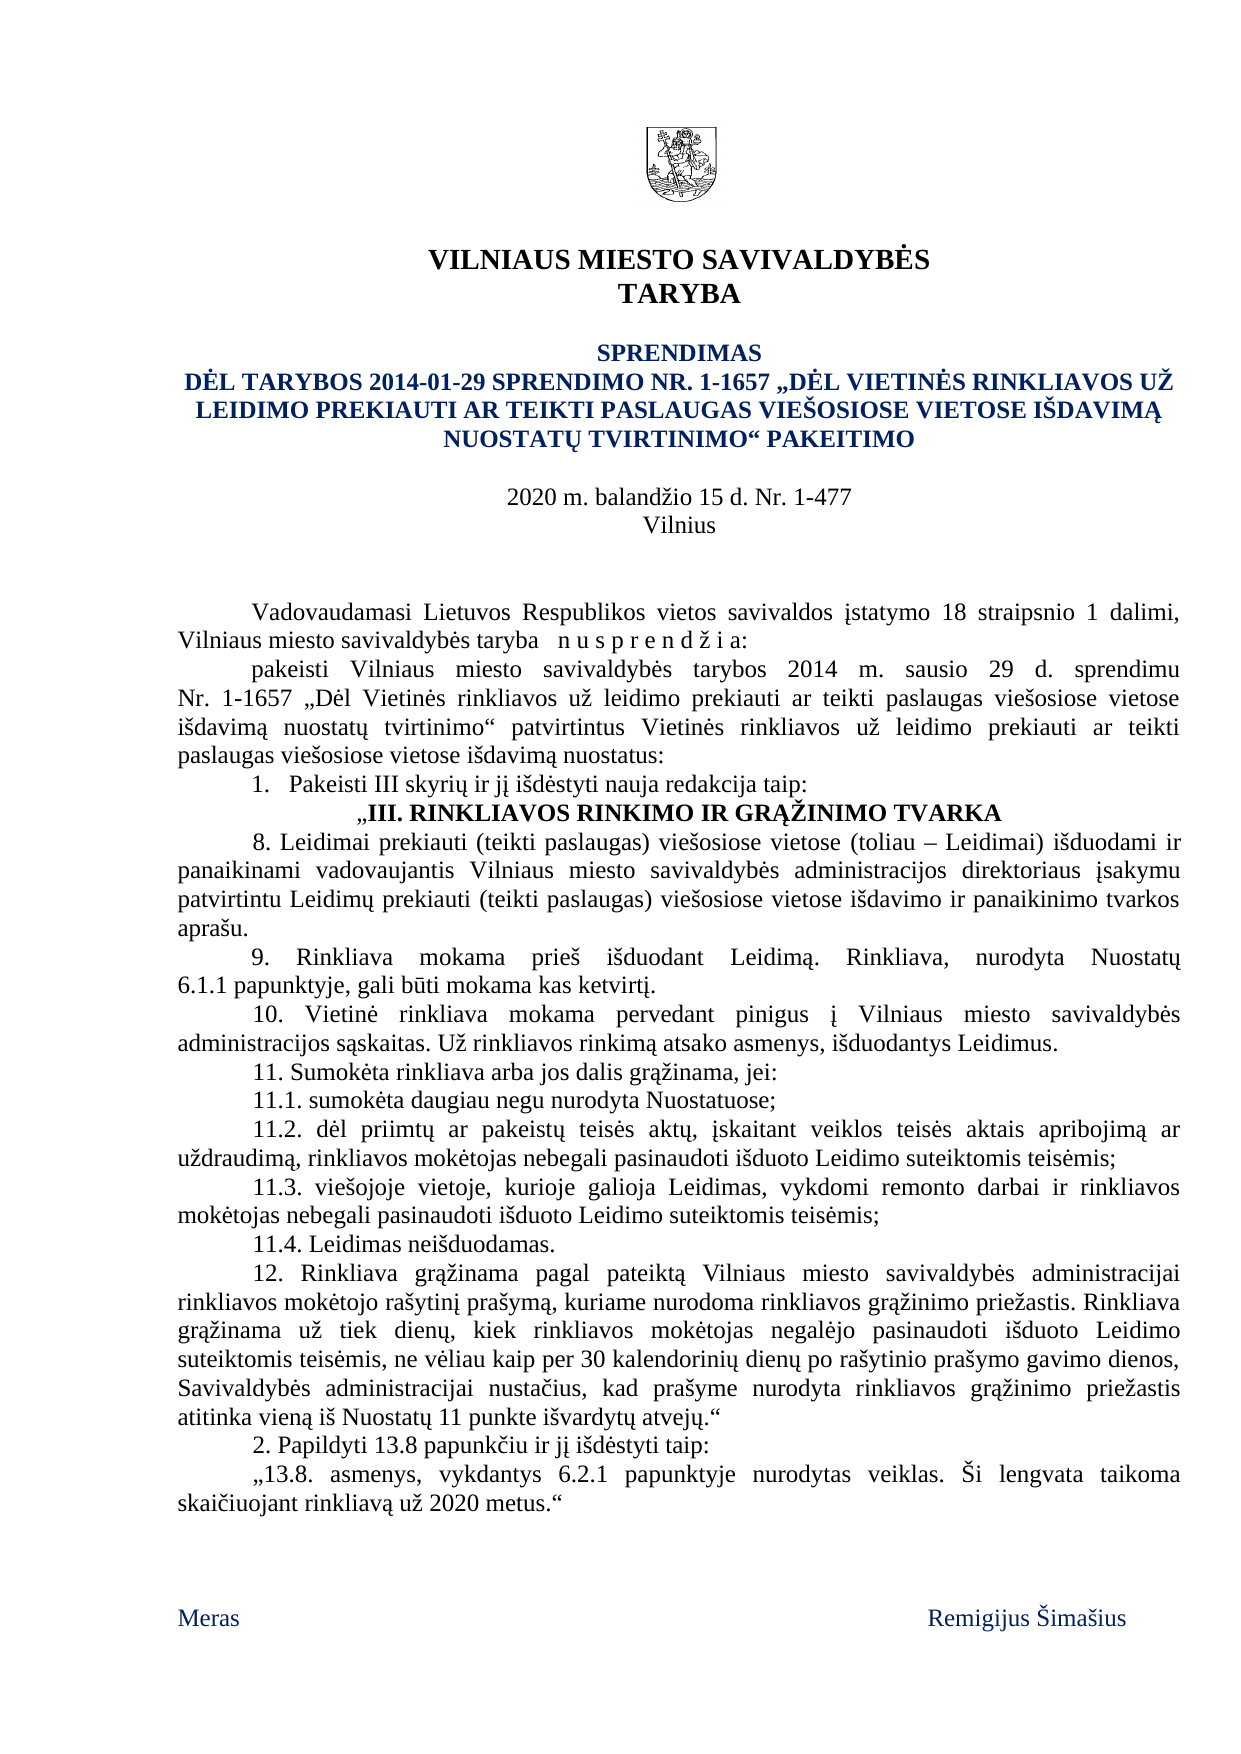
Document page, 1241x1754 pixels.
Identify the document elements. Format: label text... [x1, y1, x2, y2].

text 11. Sumokėta rinkliava arba jos dalis grąžinama, jei: [177, 1057, 1181, 1086]
text SPRENDIMAS [177, 338, 1181, 367]
text „III. RINKLIAVOS RINKIMO IR GRĄŽINIMO TVARKA [177, 798, 1181, 827]
text DĖL TARYBOS 2014-01-29 SPRENDIMO NR. 1-1657 „DĖL VIETINĖS RINKLIAVOS UŽ LEIDIMO PREKIAUTI AR TEIKTI PASLAUGAS VIEŠOSIOSE VIETOSE IŠDAVIMĄ NUOSTATŲ TVIRTINIMO“ PAKEITIMO [177, 367, 1181, 453]
text VILNIAUS MIESTO SAVIVALDYBĖS [177, 242, 1181, 276]
text 11.2. dėl priimtų ar pakeistų teisės aktų, įskaitant veiklos teisės aktais apribojimą ar uždraudimą, rinkliavos mokėtojas nebegali pasinaudoti išduoto Leidimo suteiktomis teisėmis; [177, 1114, 1181, 1172]
text 11.1. sumokėta daugiau negu nurodyta Nuostatuose; [177, 1086, 1181, 1114]
text 11.3. viešojoje vietoje, kurioje galioja Leidimas, vykdomi remonto darbai ir rinkliavos mokėtojas nebegali pasinaudoti išduoto Leidimo suteiktomis teisėmis; [177, 1172, 1181, 1229]
text 8. Leidimai prekiauti (teikti paslaugas) viešosiose vietose (toliau – Leidimai) išduodami ir panaikinami vadovaujantis Vilniaus miesto savivaldybės administracijos direktoriaus įsakymu patvirtintu Leidimų prekiauti (teikti paslaugas) viešosiose vietose išdavimo ir panaikinimo tvarkos aprašu. [177, 827, 1181, 942]
text 2. Papildyti 13.8 papunkčiu ir jį išdėstyti taip: [177, 1431, 1181, 1459]
text 10. Vietinė rinkliava mokama pervedant pinigus į Vilniaus miesto savivaldybės administracijos sąskaitas. Už rinkliavos rinkimą atsako asmenys, išduodantys Leidimus. [177, 999, 1181, 1057]
text Vilnius [177, 511, 1181, 539]
text „13.8. asmenys, vykdantys 6.2.1 papunktyje nurodytas veiklas. Ši lengvata taikoma skaičiuojant rinkliavą už 2020 metus.“ [177, 1459, 1181, 1517]
text 11.4. Leidimas neišduodamas. [177, 1229, 1181, 1258]
text 1. Pakeisti III skyrių ir jį išdėstyti nauja redakcija taip: [251, 769, 1181, 798]
text pakeisti Vilniaus miesto savivaldybės tarybos 2014 m. sausio 29 d. sprendimu Nr. 1-1657 „Dėl Vietinės rinkliavos už leidimo prekiauti ar teikti paslaugas viešosiose vietose išdavimą nuostatų tvirtinimo“ patvirtintus Vietinės rinkliavos už leidimo prekiauti ar teikti paslaugas viešosiose vietose išdavimą nuostatus: [177, 654, 1181, 769]
text 9. Rinkliava mokama prieš išduodant Leidimą. Rinkliava, nurodyta Nuostatų 6.1.1 papunktyje, gali būti mokama kas ketvirtį. [177, 942, 1181, 999]
text 12. Rinkliava grąžinama pagal pateiktą Vilniaus miesto savivaldybės administracijai rinkliavos mokėtojo rašytinį prašymą, kuriame nurodoma rinkliavos grąžinimo priežastis. Rinkliava grąžinama už tiek dienų, kiek rinkliavos mokėtojas negalėjo pasinaudoti išduoto Leidimo suteiktomis teisėmis, ne vėliau kaip per 30 kalendorinių dienų po rašytinio prašymo gavimo dienos, Savivaldybės administracijai nustačius, kad prašyme nurodyta rinkliavos grąžinimo priežastis atitinka vieną iš Nuostatų 11 punkte išvardytų atvejų.“ [177, 1258, 1181, 1431]
text Vadovaudamasi Lietuvos Respublikos vietos savivaldos įstatymo 18 straipsnio 1 dalimi, Vilniaus miesto savivaldybės taryba n u s p r e n d ž i a: [177, 597, 1181, 654]
text TARYBA [177, 276, 1181, 309]
text Meras Remigijus Šimašius [177, 1603, 1181, 1632]
text 2020 m. balandžio 15 d. Nr. 1-477 [177, 482, 1181, 511]
